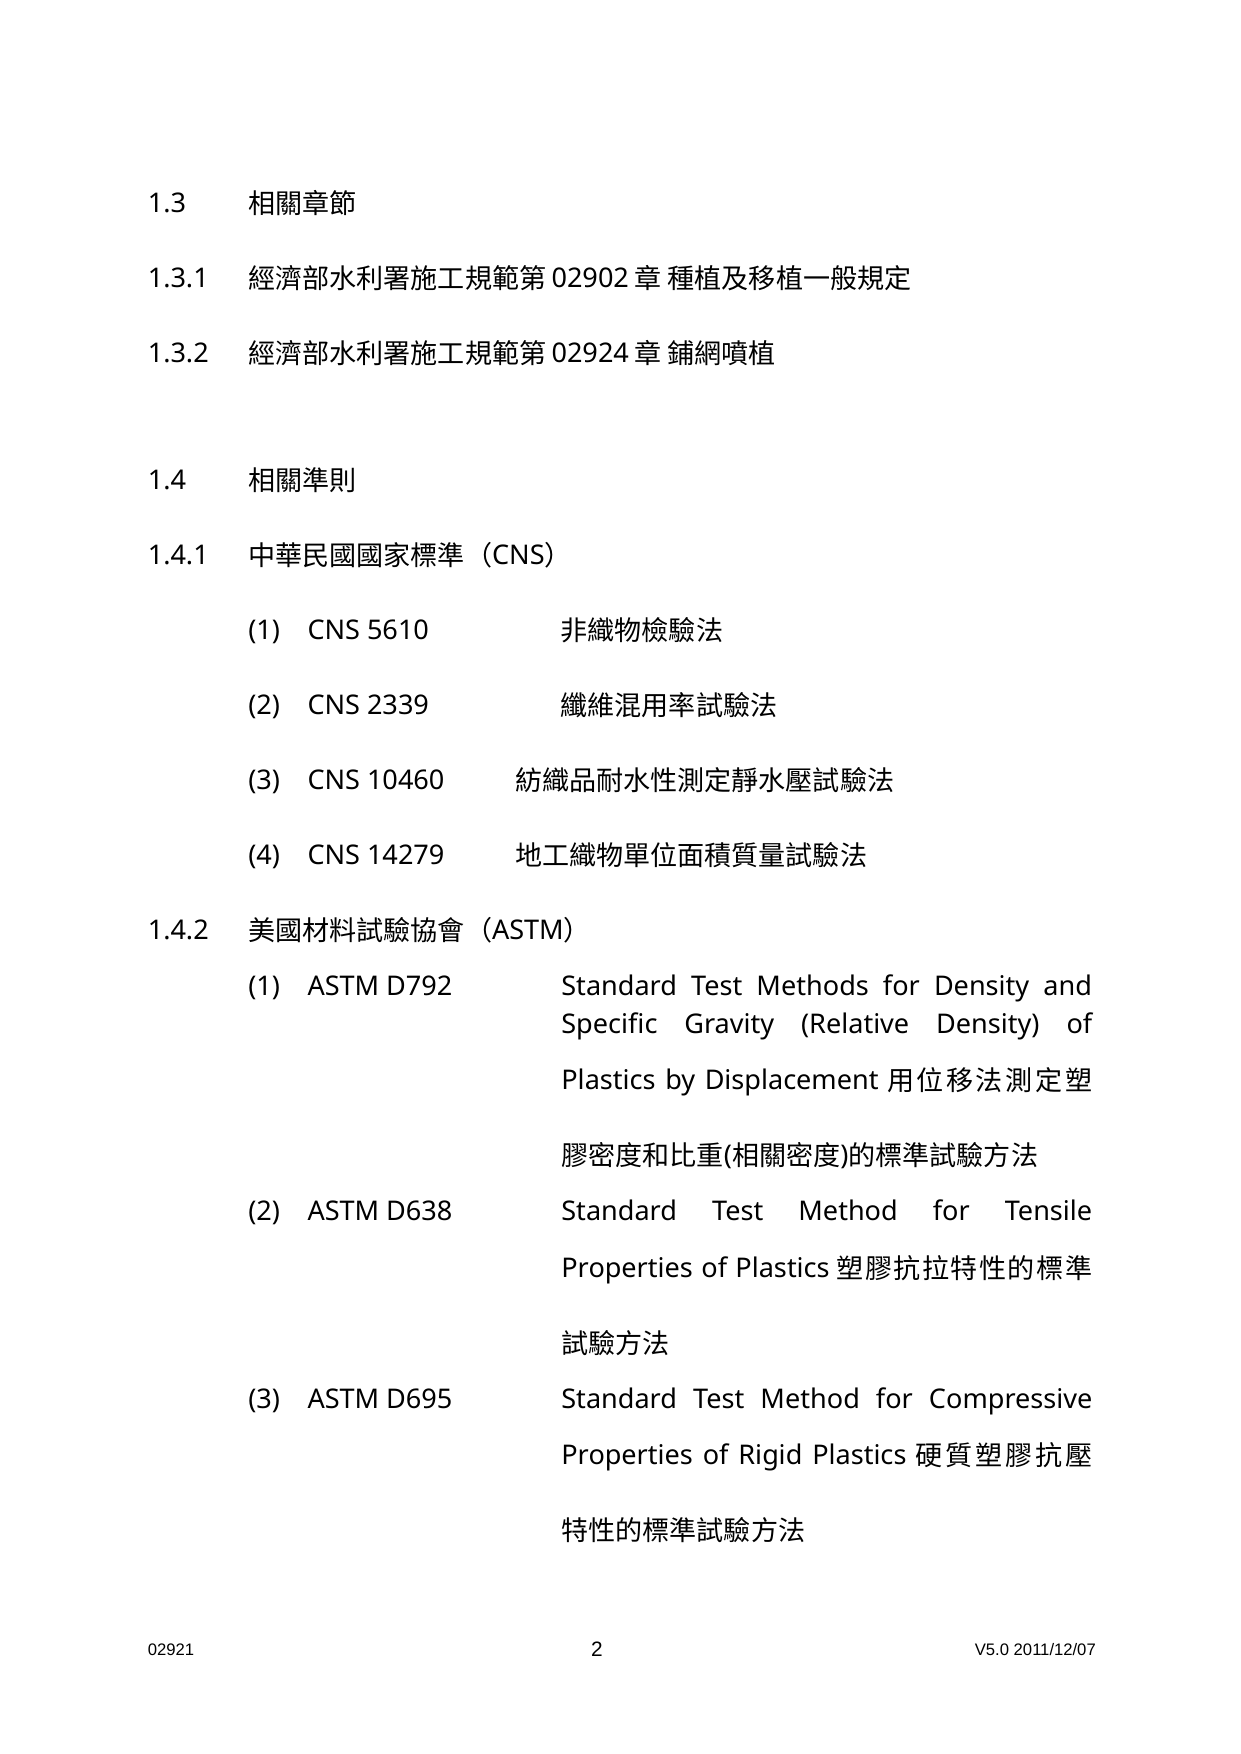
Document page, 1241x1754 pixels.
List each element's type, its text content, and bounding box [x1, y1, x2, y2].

text 1.4.2 美國材料試驗協會（ASTM） [148, 892, 1092, 967]
text (2) ASTM D638 Standard Test Method for Tensile Properties of Plastics塑膠抗拉特性的標準試驗方法 [248, 1192, 1092, 1379]
text 1.3.2 經濟部水利署施工規範第02924章 鋪網噴植 [148, 314, 1092, 389]
text 1.3 相關章節 [148, 164, 1092, 239]
text (4) CNS 14279 地工織物單位面積質量試驗法 [248, 817, 1092, 892]
text 1.3.1 經濟部水利署施工規範第02902章 種植及移植一般規定 [148, 239, 1092, 314]
text (3) ASTM D695 Standard Test Method for Compressive Properties of Rigid Plastics硬質塑膠抗壓特性的標準試驗方法 [248, 1379, 1092, 1567]
text (2) CNS 2339 纖維混用率試驗法 [248, 667, 1092, 742]
text (1) ASTM D792 Standard Test Methods for Density and Specific Gravity (Relative Density) of Plastics by Displacement用位移法測定塑膠密度和比重(相關密度)的標準試驗方法 [248, 967, 1092, 1192]
text 1.4 相關準則 [148, 442, 1092, 517]
text 1.4.1 中華民國國家標準（CNS） [148, 517, 1092, 592]
text (1) CNS 5610 非織物檢驗法 [248, 592, 1092, 667]
text (3) CNS 10460 紡織品耐水性測定靜水壓試驗法 [248, 742, 1092, 817]
